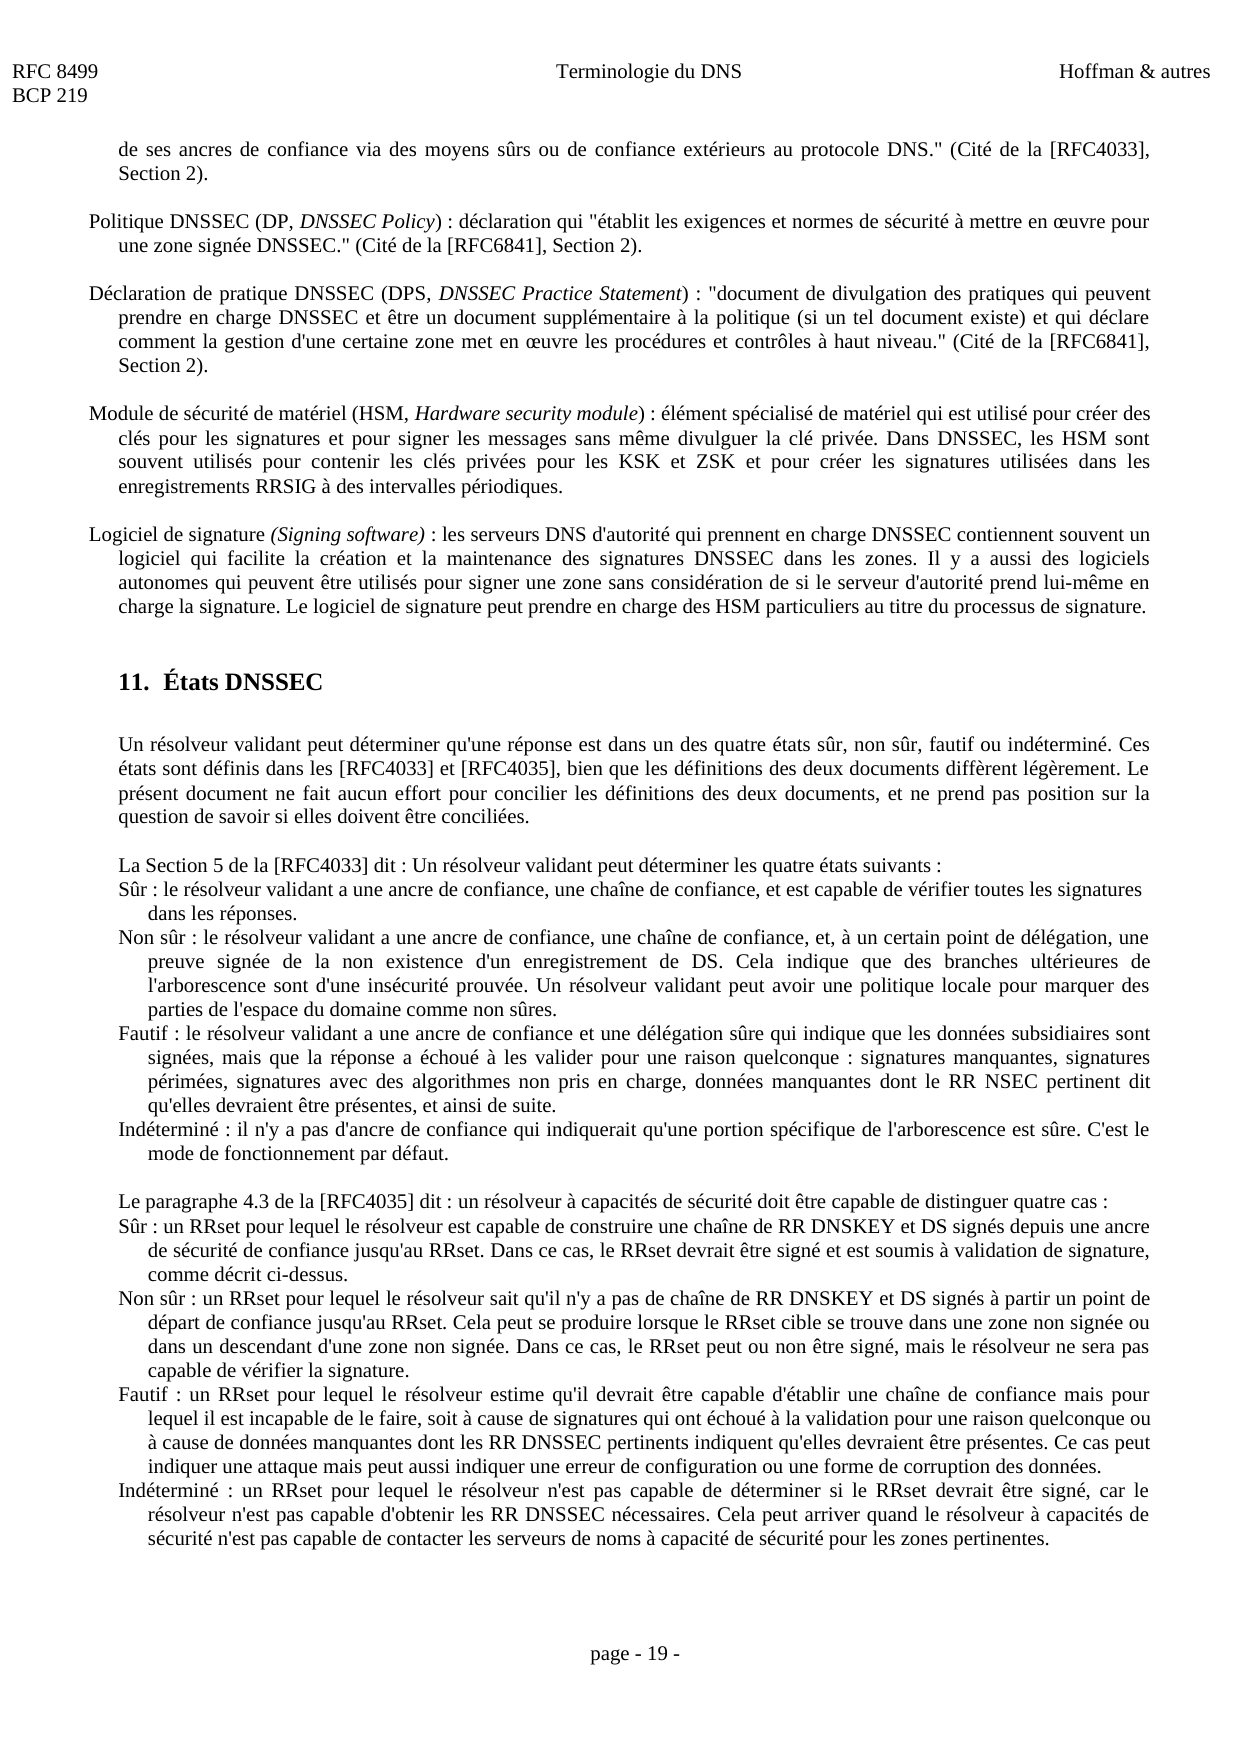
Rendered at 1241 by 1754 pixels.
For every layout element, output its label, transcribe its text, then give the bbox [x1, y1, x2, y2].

text Un résolveur validant peut déterminer qu'une réponse est dans un des quatre états sûr, non sûr, fautif ou indéterminé. Ces états sont définis dans les [RFC4033] et [RFC4035], bien que les définitions des deux documents diffèrent légèrement. Le présent document ne fait aucun effort pour concilier les définitions des deux documents, et ne prend pas position sur la question de savoir si elles doivent être conciliées. [118, 732, 1152, 828]
list Logiciel de signature (Signing software) : les serveurs DNS d'autorité qui prennent en charge DNSSEC contiennent souvent un logiciel qui facilite la création et la maintenance des signatures DNSSEC dans les zones. Il y a aussi des logiciels autonomes qui peuvent être utilisés pour signer une zone sans considération de si le serveur d'autorité prend lui-même en charge la signature. Le logiciel de signature peut prendre en charge des HSM particuliers au titre du processus de signature. [89, 522, 1152, 618]
list Déclaration de pratique DNSSEC (DPS, DNSSEC Practice Statement) : "document de divulgation des pratiques qui peuvent prendre en charge DNSSEC et être un document supplémentaire à la politique (si un tel document existe) et qui déclare comment la gestion d'une certaine zone met en œuvre les procédures et contrôles à haut niveau." (Cité de la [RFC6841], Section 2). [89, 281, 1152, 377]
text Non sûr : un RRset pour lequel le résolveur sait qu'il n'y a pas de chaîne de RR DNSKEY et DS signés à partir un point de départ de confiance jusqu'au RRset. Cela peut se produire lorsque le RRset cible se trouve dans une zone non signée ou dans un descendant d'une zone non signée. Dans ce cas, le RRset peut ou non être signé, mais le résolveur ne sera pas capable de vérifier la signature. [118, 1286, 1152, 1382]
text Non sûr : le résolveur validant a une ancre de confiance, une chaîne de confiance, et, à un certain point de délégation, une preuve signée de la non existence d'un enregistrement de DS. Cela indique que des branches ultérieures de l'arborescence sont d'une insécurité prouvée. Un résolveur validant peut avoir une politique locale pour marquer des parties de l'espace du domaine comme non sûres. [118, 925, 1152, 1021]
text Fautif : un RRset pour lequel le résolveur estime qu'il devrait être capable d'établir une chaîne de confiance mais pour lequel il est incapable de le faire, soit à cause de signatures qui ont échoué à la validation pour une raison quelconque ou à cause de données manquantes dont les RR DNSSEC pertinents indiquent qu'elles devraient être présentes. Ce cas peut indiquer une attaque mais peut aussi indiquer une erreur de configuration ou une forme de corruption des données. [118, 1382, 1152, 1478]
list de ses ancres de confiance via des moyens sûrs ou de confiance extérieurs au protocole DNS." (Cité de la [RFC4033], Section 2). [89, 137, 1152, 185]
text Sûr : le résolveur validant a une ancre de confiance, une chaîne de confiance, et est capable de vérifier toutes les signatures dans les réponses. [118, 877, 1152, 925]
text Sûr : un RRset pour lequel le résolveur est capable de construire une chaîne de RR DNSKEY et DS signés depuis une ancre de sécurité de confiance jusqu'au RRset. Dans ce cas, le RRset devrait être signé et est soumis à validation de signature, comme décrit ci-dessus. [118, 1213, 1152, 1286]
text La Section 5 de la [RFC4033] dit : Un résolveur validant peut déterminer les quatre états suivants : [118, 853, 1152, 877]
list Module de sécurité de matériel (HSM, Hardware security module) : élément spécialisé de matériel qui est utilisé pour créer des clés pour les signatures et pour signer les messages sans même divulguer la clé privée. Dans DNSSEC, les HSM sont souvent utilisés pour contenir les clés privées pour les KSK et ZSK et pour créer les signatures utilisées dans les enregistrements RRSIG à des intervalles périodiques. [89, 401, 1152, 498]
text Indéterminé : il n'y a pas d'ancre de confiance qui indiquerait qu'une portion spécifique de l'arborescence est sûre. C'est le mode de fonctionnement par défaut. [118, 1117, 1152, 1165]
subtitle 11. États DNSSEC [118, 667, 1152, 696]
text Fautif : le résolveur validant a une ancre de confiance et une délégation sûre qui indique que les données subsidiaires sont signées, mais que la réponse a échoué à les valider pour une raison quelconque : signatures manquantes, signatures périmées, signatures avec des algorithmes non pris en charge, données manquantes dont le RR NSEC pertinent dit qu'elles devraient être présentes, et ainsi de suite. [118, 1021, 1152, 1117]
list Politique DNSSEC (DP, DNSSEC Policy) : déclaration qui "établit les exigences et normes de sécurité à mettre en œuvre pour une zone signée DNSSEC." (Cité de la [RFC6841], Section 2). [89, 209, 1152, 257]
text Indéterminé : un RRset pour lequel le résolveur n'est pas capable de déterminer si le RRset devrait être signé, car le résolveur n'est pas capable d'obtenir les RR DNSSEC nécessaires. Cela peut arriver quand le résolveur à capacités de sécurité n'est pas capable de contacter les serveurs de noms à capacité de sécurité pour les zones pertinentes. [118, 1478, 1152, 1550]
text Le paragraphe 4.3 de la [RFC4035] dit : un résolveur à capacités de sécurité doit être capable de distinguer quatre cas : [118, 1189, 1152, 1213]
